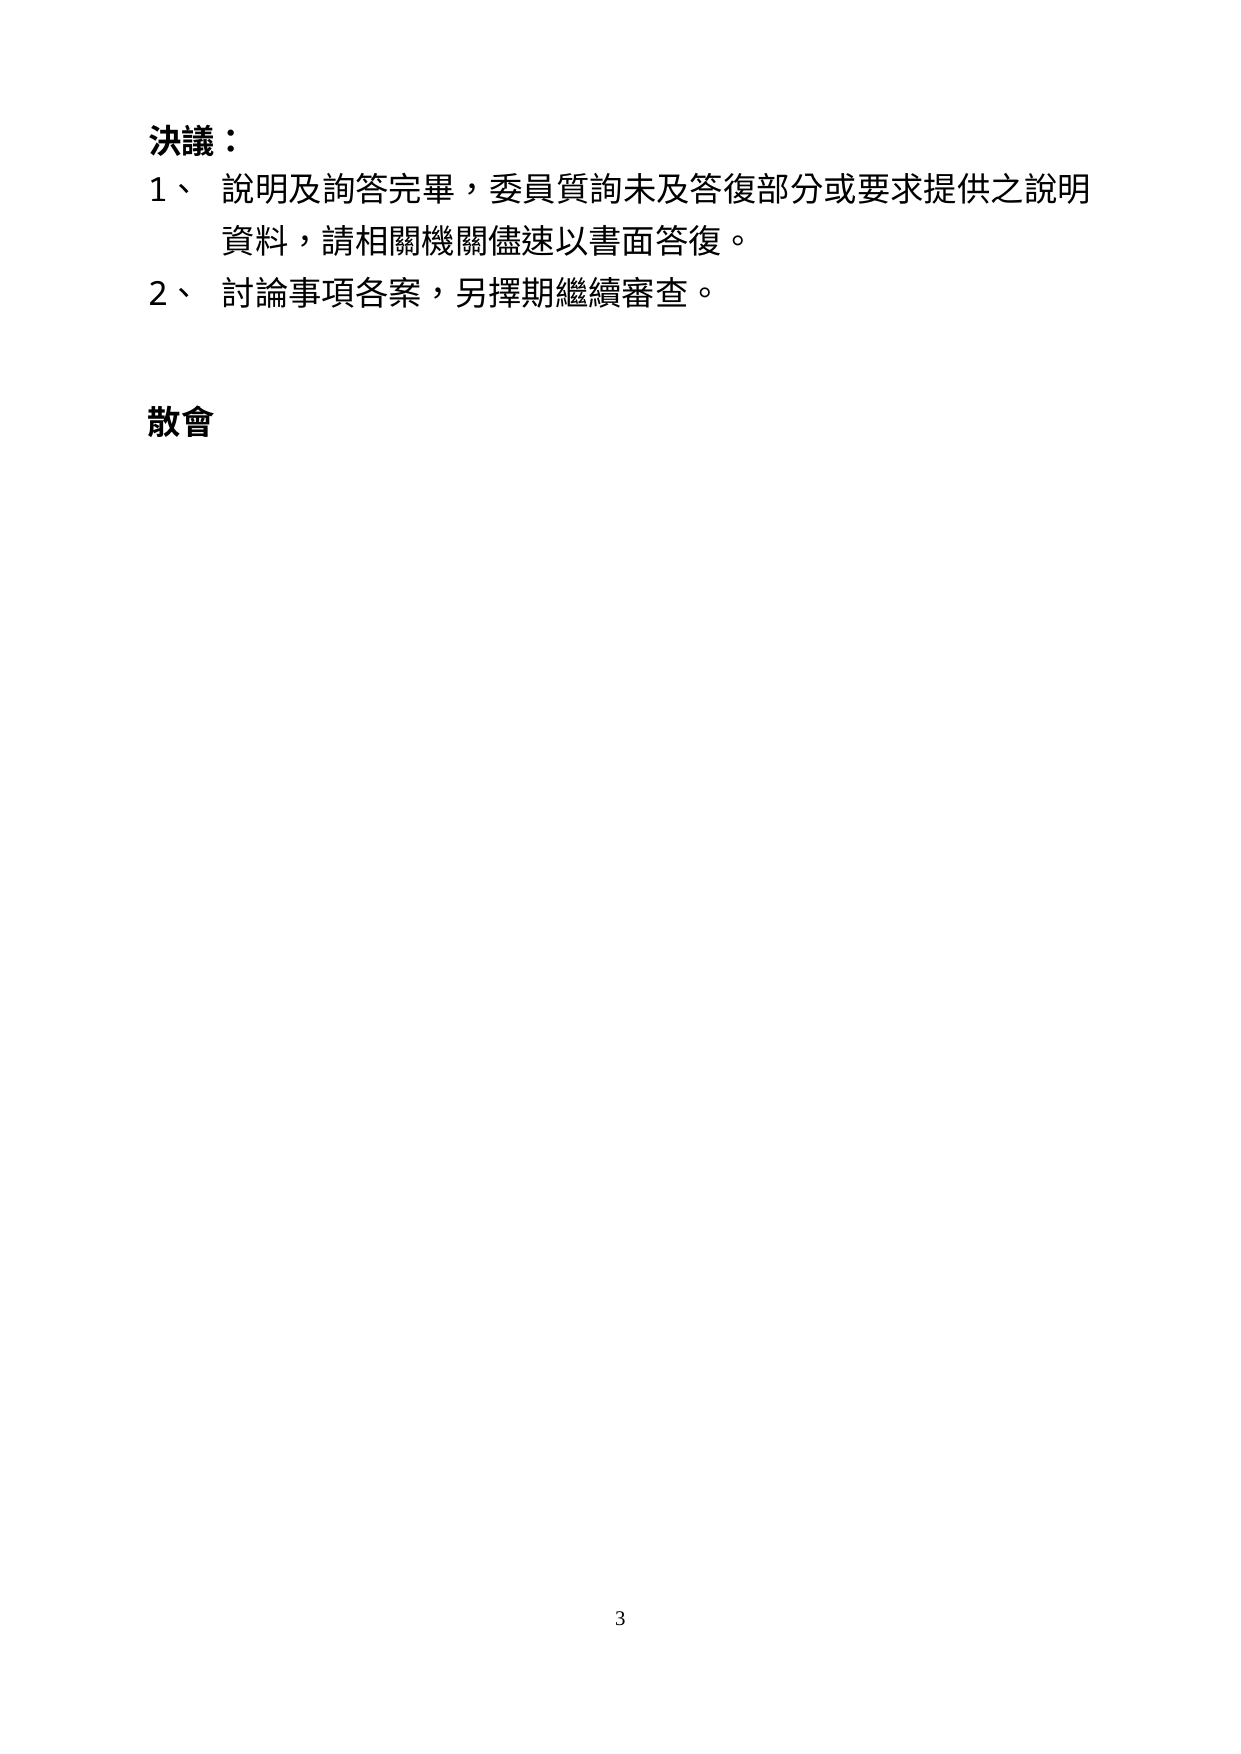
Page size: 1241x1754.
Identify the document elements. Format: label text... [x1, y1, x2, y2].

list 說明及詢答完畢，委員質詢未及答復部分或要求提供之說明資料，請相關機關儘速以書面答復。 [148, 160, 1092, 264]
text 散會 [148, 379, 1091, 441]
list 討論事項各案，另擇期繼續審查。 [148, 264, 1092, 316]
text 決議： [148, 97, 1081, 160]
